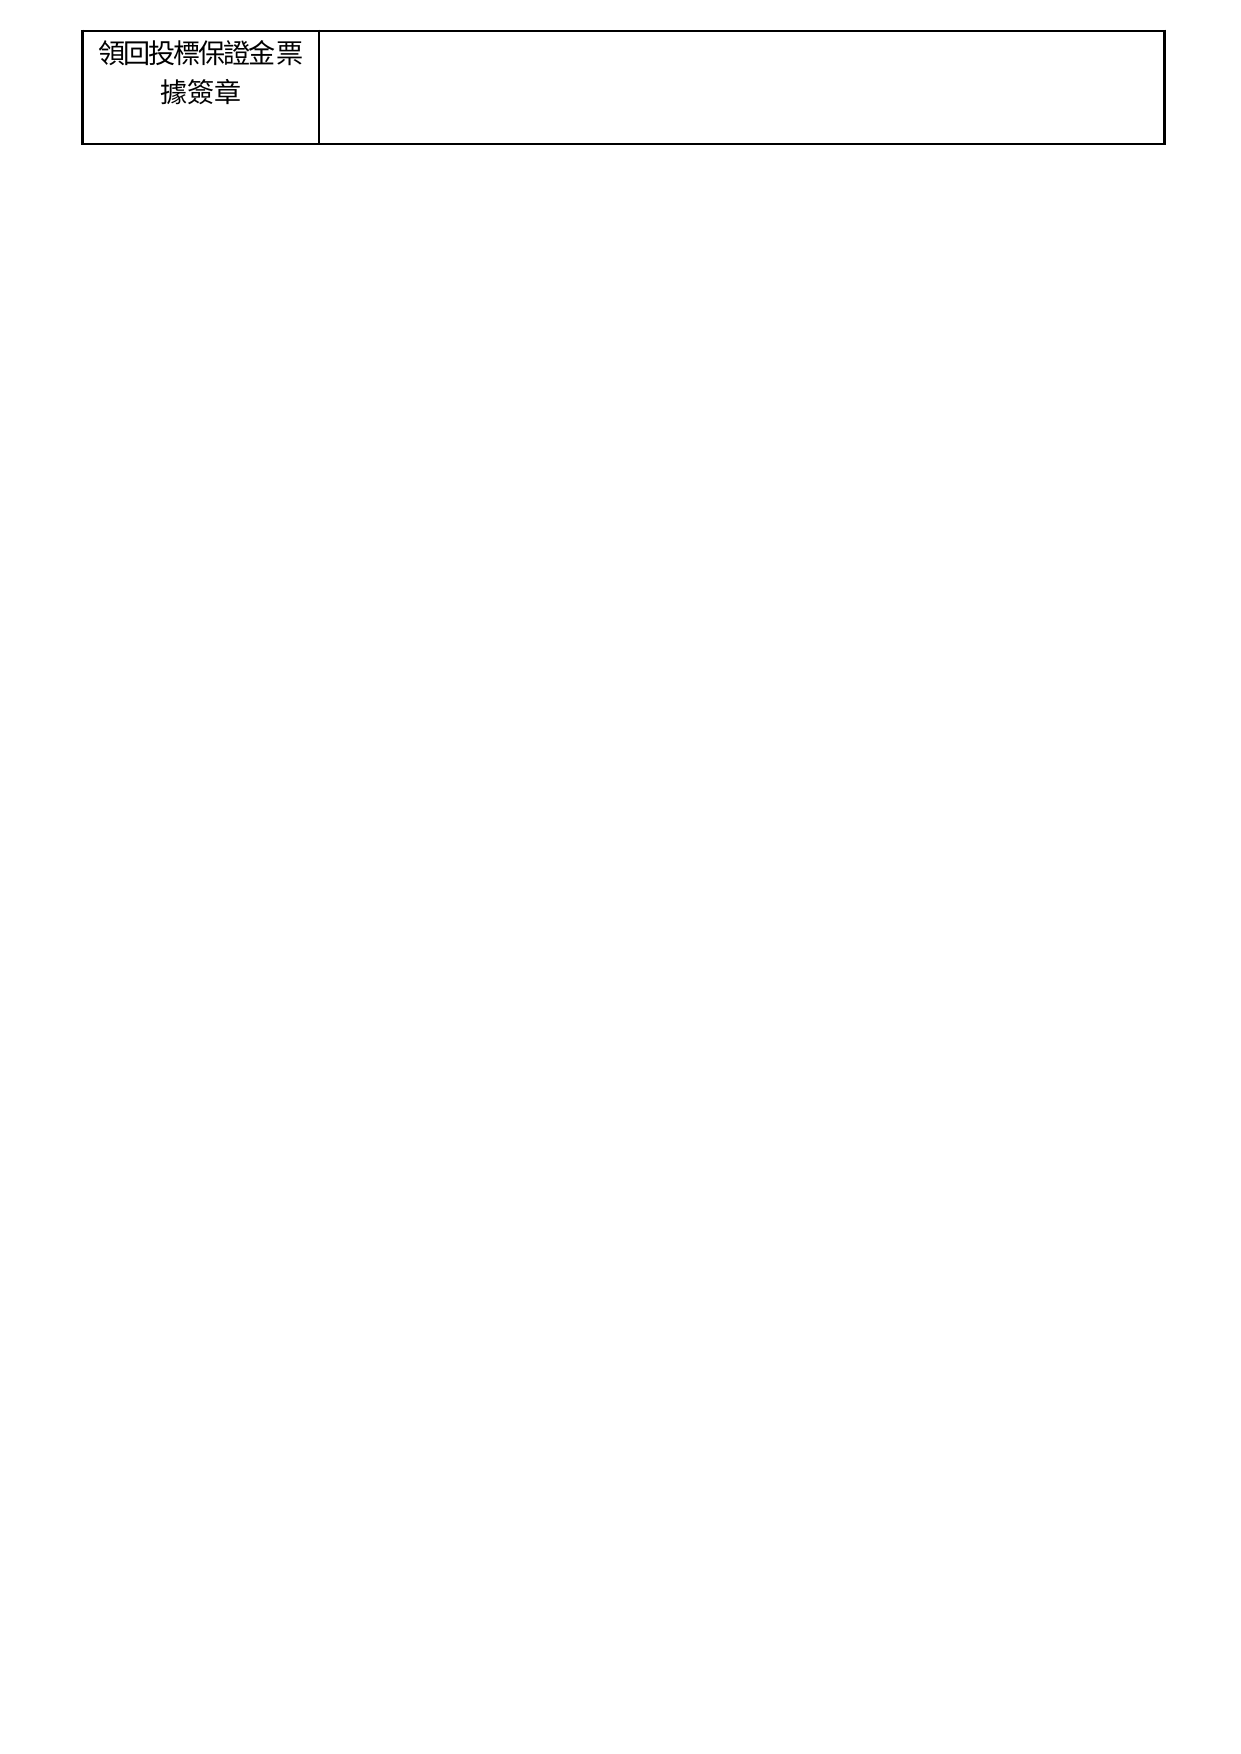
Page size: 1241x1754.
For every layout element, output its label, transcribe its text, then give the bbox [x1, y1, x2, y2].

table_cell 領回投標保證金票據簽章 [84, 32, 318, 142]
table_cell [320, 32, 1163, 142]
